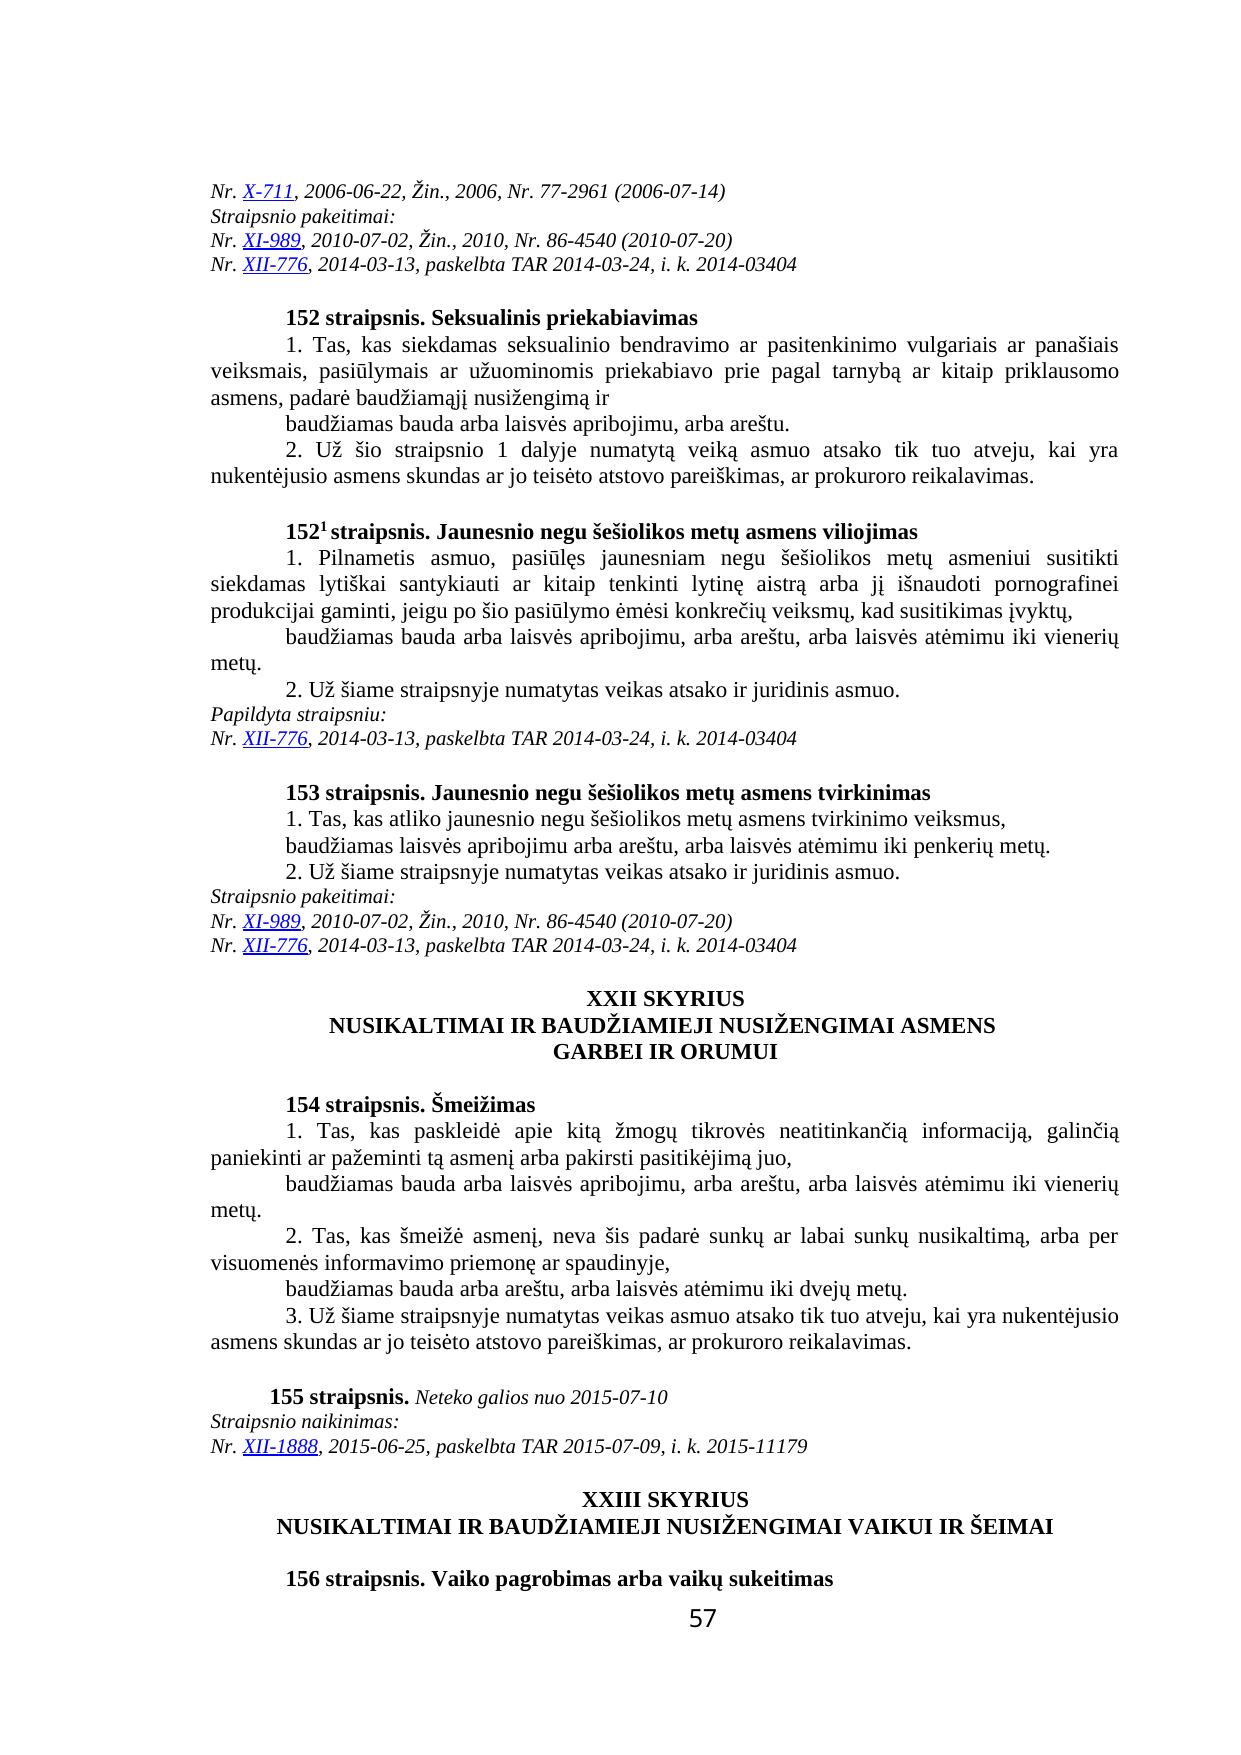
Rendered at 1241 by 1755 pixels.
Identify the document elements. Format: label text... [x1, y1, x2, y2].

text Straipsnio pakeitimai: [210, 884, 1120, 908]
text baudžiamas bauda arba laisvės apribojimu, arba areštu, arba laisvės atėmimu iki vienerių metų. [210, 1170, 1120, 1223]
text 152 straipsnis. Seksualinis priekabiavimas [210, 304, 1120, 331]
text Nr. X-711, 2006-06-22, Žin., 2006, Nr. 77-2961 (2006-07-14) [210, 179, 1120, 203]
text Nr. XI-989, 2010-07-02, Žin., 2010, Nr. 86-4540 (2010-07-20) [210, 908, 1120, 933]
text baudžiamas bauda arba laisvės apribojimu, arba areštu, arba laisvės atėmimu iki vienerių metų. [210, 623, 1120, 676]
text 1. Pilnametis asmuo, pasiūlęs jaunesniam negu šešiolikos metų asmeniui susitikti siekdamas lytiškai santykiauti ar kitaip tenkinti lytinę aistrą arba jį išnaudoti pornografinei produkcijai gaminti, jeigu po šio pasiūlymo ėmėsi konkrečių veiksmų, kad susitikimas įvyktų, [210, 544, 1120, 623]
text NUSIKALTIMAI IR BAUDŽIAMIEJI NUSIŽENGIMAI VAIKUI IR ŠEIMAI [210, 1513, 1120, 1539]
text 2. Už šiame straipsnyje numatytas veikas atsako ir juridinis asmuo. [210, 858, 1120, 884]
text Nr. XI-989, 2010-07-02, Žin., 2010, Nr. 86-4540 (2010-07-20) [210, 228, 1120, 252]
text Nr. XII-776, 2014-03-13, paskelbta TAR 2014-03-24, i. k. 2014-03404 [210, 726, 1120, 750]
text 153 straipsnis. Jaunesnio negu šešiolikos metų asmens tvirkinimas [210, 779, 1120, 805]
text 2. Už šiame straipsnyje numatytas veikas atsako ir juridinis asmuo. [210, 676, 1120, 702]
text Straipsnio naikinimas: [210, 1409, 1120, 1433]
text Nr. XII-1888, 2015-06-25, paskelbta TAR 2015-07-09, i. k. 2015-11179 [210, 1433, 1120, 1458]
text Nr. XII-776, 2014-03-13, paskelbta TAR 2014-03-24, i. k. 2014-03404 [210, 933, 1120, 957]
text XXIII SKYRIUS [210, 1486, 1120, 1513]
text 2. Už šio straipsnio 1 dalyje numatytą veiką asmuo atsako tik tuo atveju, kai yra nukentėjusio asmens skundas ar jo teisėto atstovo pareiškimas, ar prokuroro reikalavimas. [210, 436, 1120, 489]
text Nr. XII-776, 2014-03-13, paskelbta TAR 2014-03-24, i. k. 2014-03404 [210, 252, 1120, 276]
text 1. Tas, kas atliko jaunesnio negu šešiolikos metų asmens tvirkinimo veiksmus, [285, 805, 1120, 832]
text 1. Tas, kas siekdamas seksualinio bendravimo ar pasitenkinimo vulgariais ar panašiais veiksmais, pasiūlymais ar užuominomis priekabiavo prie pagal tarnybą ar kitaip priklausomo asmens, padarė baudžiamąjį nusižengimą ir [210, 331, 1120, 410]
text 2. Tas, kas šmeižė asmenį, neva šis padarė sunkų ar labai sunkų nusikaltimą, arba per visuomenės informavimo priemonę ar spaudinyje, [210, 1223, 1120, 1275]
text Papildyta straipsniu: [210, 702, 1120, 726]
text 155 straipsnis. Neteko galios nuo 2015-07-10 [210, 1383, 1120, 1409]
text GARBEI IR ORUMUI [210, 1038, 1120, 1064]
text 1. Tas, kas paskleidė apie kitą žmogų tikrovės neatitinkančią informaciją, galinčią paniekinti ar pažeminti tą asmenį arba pakirsti pasitikėjimą juo, [210, 1117, 1120, 1170]
text 3. Už šiame straipsnyje numatytas veikas asmuo atsako tik tuo atveju, kai yra nukentėjusio asmens skundas ar jo teisėto atstovo pareiškimas, ar prokuroro reikalavimas. [210, 1302, 1120, 1354]
text 154 straipsnis. Šmeižimas [210, 1091, 1120, 1117]
text 156 straipsnis. Vaiko pagrobimas arba vaikų sukeitimas [210, 1565, 1120, 1592]
text XXII SKYRIUS [210, 985, 1120, 1012]
text 1521 straipsnis. Jaunesnio negu šešiolikos metų asmens viliojimas [210, 518, 1120, 544]
text baudžiamas laisvės apribojimu arba areštu, arba laisvės atėmimu iki penkerių metų. [210, 832, 1120, 858]
text baudžiamas bauda arba areštu, arba laisvės atėmimu iki dvejų metų. [210, 1275, 1120, 1302]
text baudžiamas bauda arba laisvės apribojimu, arba areštu. [210, 410, 1120, 436]
text NUSIKALTIMAI IR BAUDŽIAMIEJI NUSIŽENGIMAI ASMENS [210, 1012, 1120, 1038]
text Straipsnio pakeitimai: [210, 203, 1120, 228]
